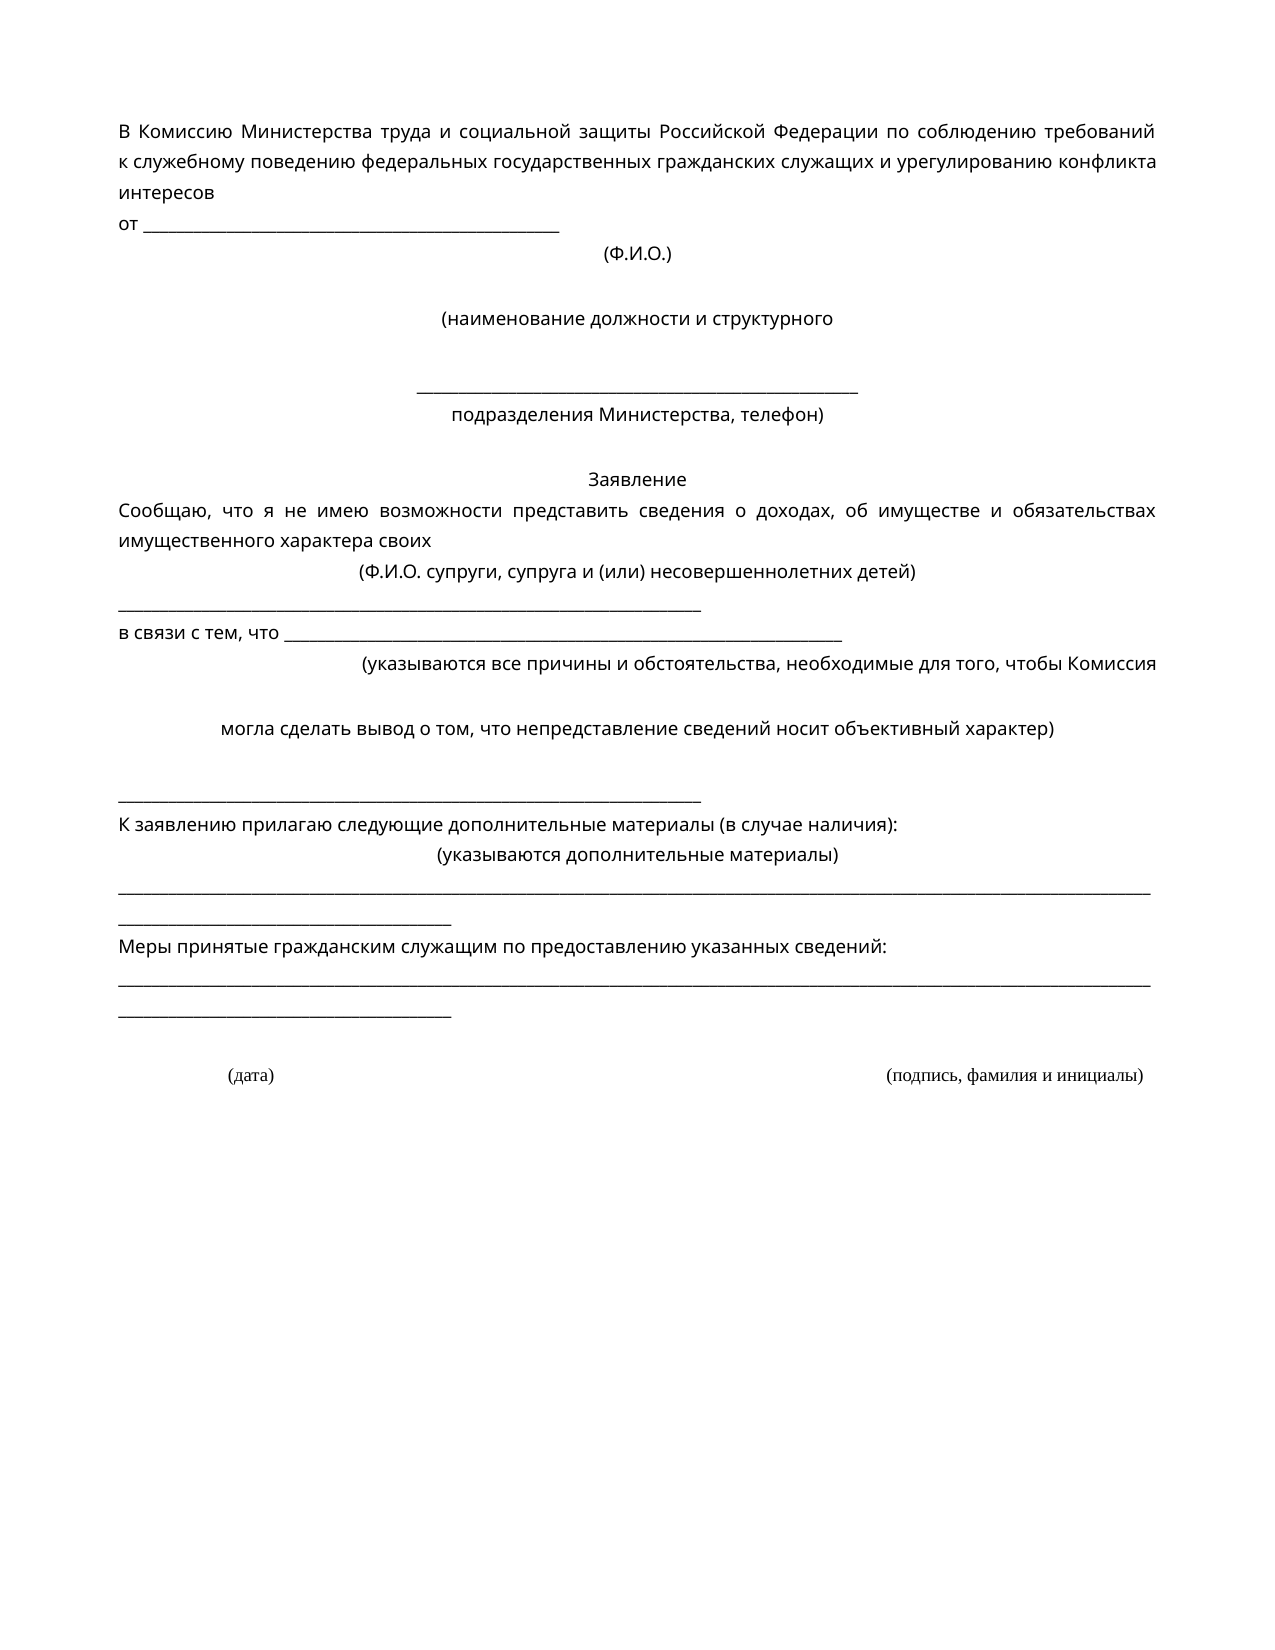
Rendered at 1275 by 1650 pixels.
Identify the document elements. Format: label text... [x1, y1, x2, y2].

table_cell [385, 1062, 874, 1096]
text Меры принятые гражданским служащим по предоставлению указанных сведений: [118, 934, 1157, 959]
text от __________________________________________________ [118, 210, 1157, 236]
text (наименование должности и структурного [118, 306, 1157, 331]
text ____________________________________________________________________________________________________________________________________________________________________ [118, 964, 1157, 1020]
text (Ф.И.О.) [118, 241, 1157, 266]
table_header [385, 1027, 874, 1061]
text в связи с тем, что ___________________________________________________________________ [118, 620, 1157, 645]
text ____________________________________________________________________________________________________________________________________________________________________ [118, 872, 1157, 928]
table_cell (дата) [119, 1062, 384, 1096]
text (указываются дополнительные материалы) [118, 842, 1157, 867]
text (Ф.И.О. супруги, супруга и (или) несовершеннолетних детей) [118, 558, 1157, 584]
text В Комиссию Министерства труда и социальной защиты Российской Федерации по соблюдению требований к служебному поведению федеральных государственных гражданских служащих и урегулированию конфликта интересов [118, 118, 1157, 205]
text ______________________________________________________________________ [118, 589, 1157, 614]
text _____________________________________________________ [118, 371, 1157, 396]
text Заявление [118, 467, 1157, 492]
text ______________________________________________________________________ [118, 781, 1157, 806]
table_header [875, 1027, 1156, 1061]
text подразделения Министерства, телефон) [118, 401, 1157, 427]
text могла сделать вывод о том, что непредставление сведений носит объективный характер) [118, 715, 1157, 741]
text К заявлению прилагаю следующие дополнительные материалы (в случае наличия): [118, 811, 1157, 837]
text Сообщаю, что я не имею возможности представить сведения о доходах, об имуществе и обязательствах имущественного характера своих [118, 497, 1157, 553]
table_cell (подпись, фамилия и инициалы) [875, 1062, 1156, 1096]
text (указываются все причины и обстоятельства, необходимые для того, чтобы Комиссия [118, 650, 1157, 676]
table_header [119, 1027, 384, 1061]
